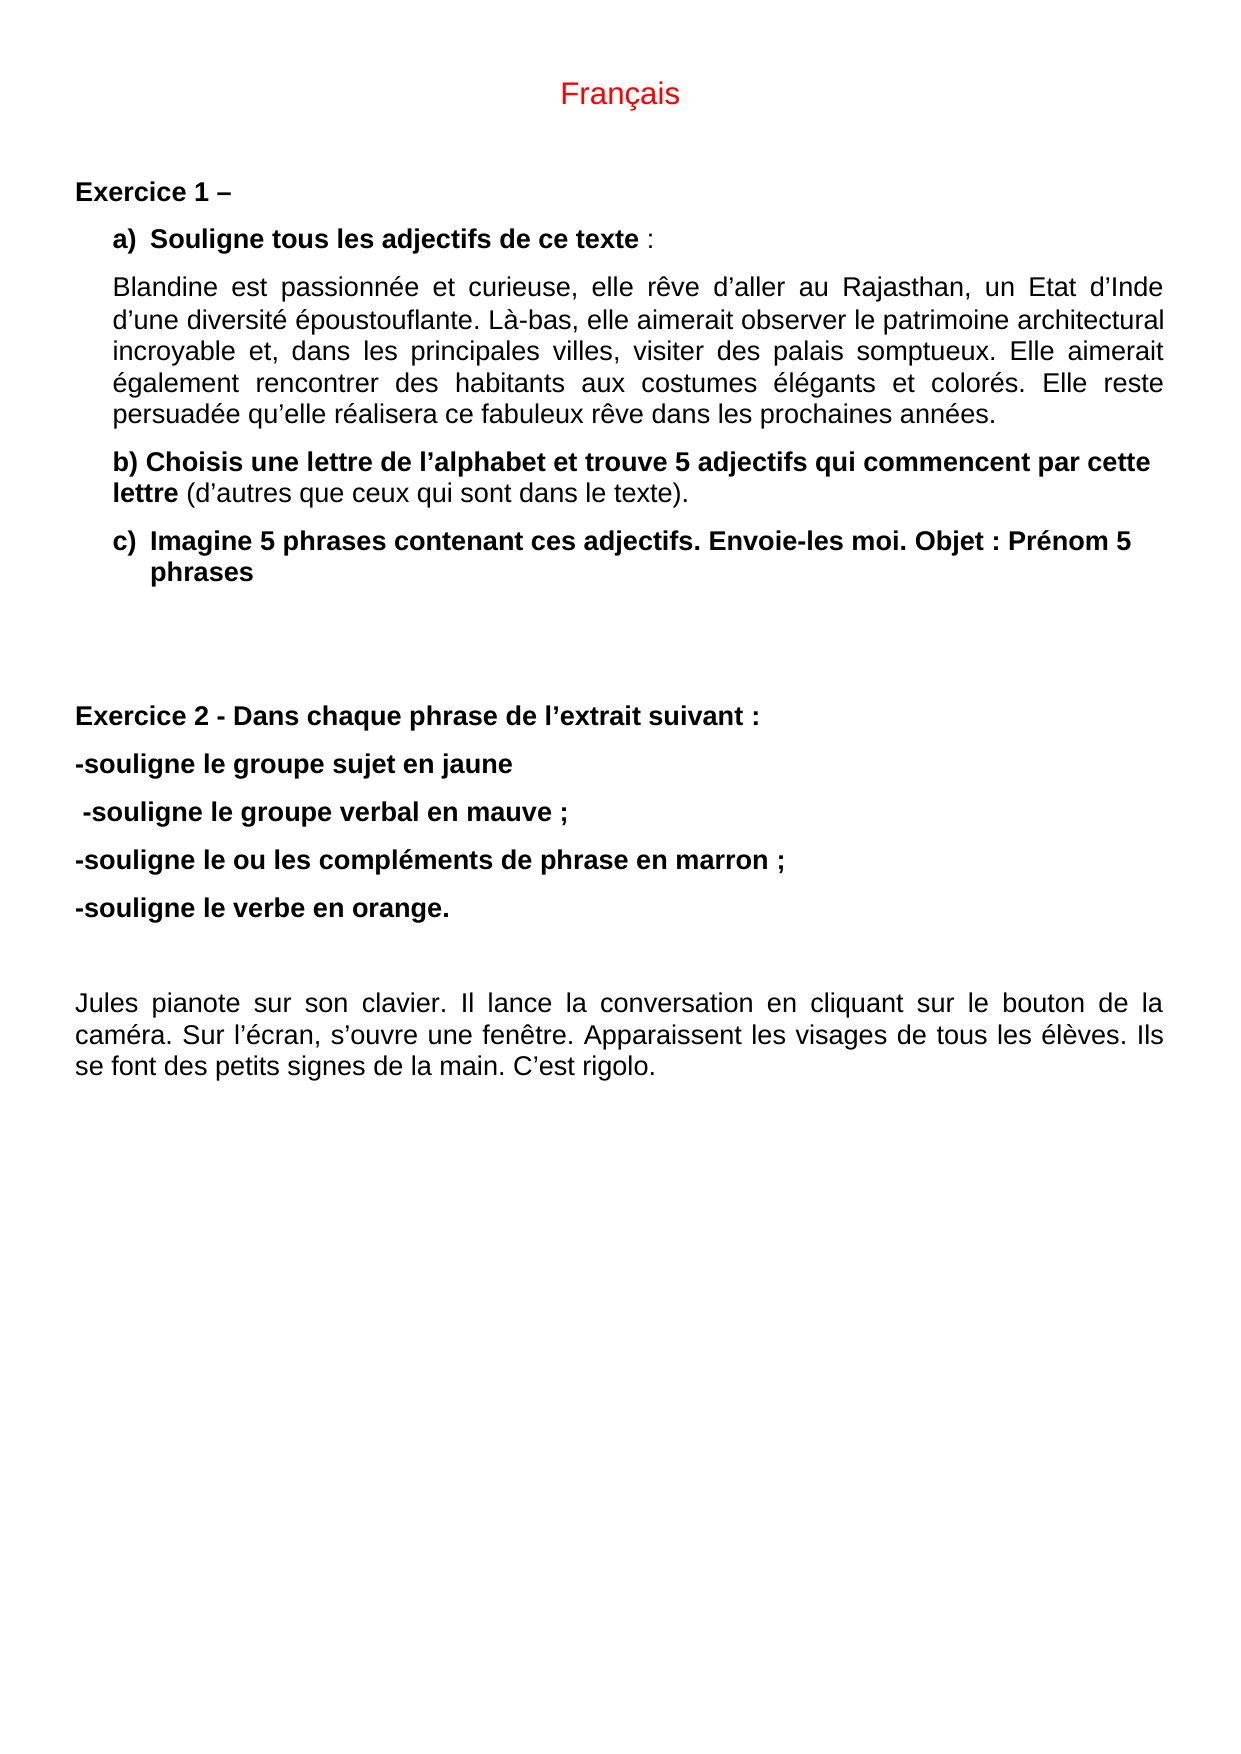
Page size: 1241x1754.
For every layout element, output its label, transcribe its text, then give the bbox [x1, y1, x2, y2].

text Exercice 2 - Dans chaque phrase de l’extrait suivant : [75, 700, 1165, 731]
list Souligne tous les adjectifs de ce texte : [112, 223, 1165, 255]
text -souligne le groupe sujet en jaune [75, 748, 1165, 779]
text Jules pianote sur son clavier. Il lance la conversation en cliquant sur le bouton de la caméra. Sur l’écran, s’ouvre une fenêtre. Apparaissent les visages de tous les élèves. Ils se font des petits signes de la main. C’est rigolo. [75, 987, 1165, 1081]
text -souligne le groupe verbal en mauve ; [75, 796, 1165, 827]
text -souligne le ou les compléments de phrase en marron ; [75, 844, 1165, 875]
text -souligne le verbe en orange. [75, 892, 1165, 923]
list Imagine 5 phrases contenant ces adjectifs. Envoie-les moi. Objet : Prénom 5 phrases [112, 525, 1165, 587]
text Exercice 1 – [75, 176, 1165, 207]
text b) Choisis une lettre de l’alphabet et trouve 5 adjectifs qui commencent par cette lettre (d’autres que ceux qui sont dans le texte). [112, 446, 1165, 508]
text Français [75, 75, 1165, 111]
text Blandine est passionnée et curieuse, elle rêve d’aller au Rajasthan, un Etat d’Inde d’une diversité époustouflante. Là‑bas, elle aimerait observer le patrimoine architectural incroyable et, dans les principales villes, visiter des palais somptueux. Elle aimerait également rencontrer des habitants aux costumes élégants et colorés. Elle reste persuadée qu’elle réalisera ce fabuleux rêve dans les prochaines années. [112, 271, 1165, 429]
